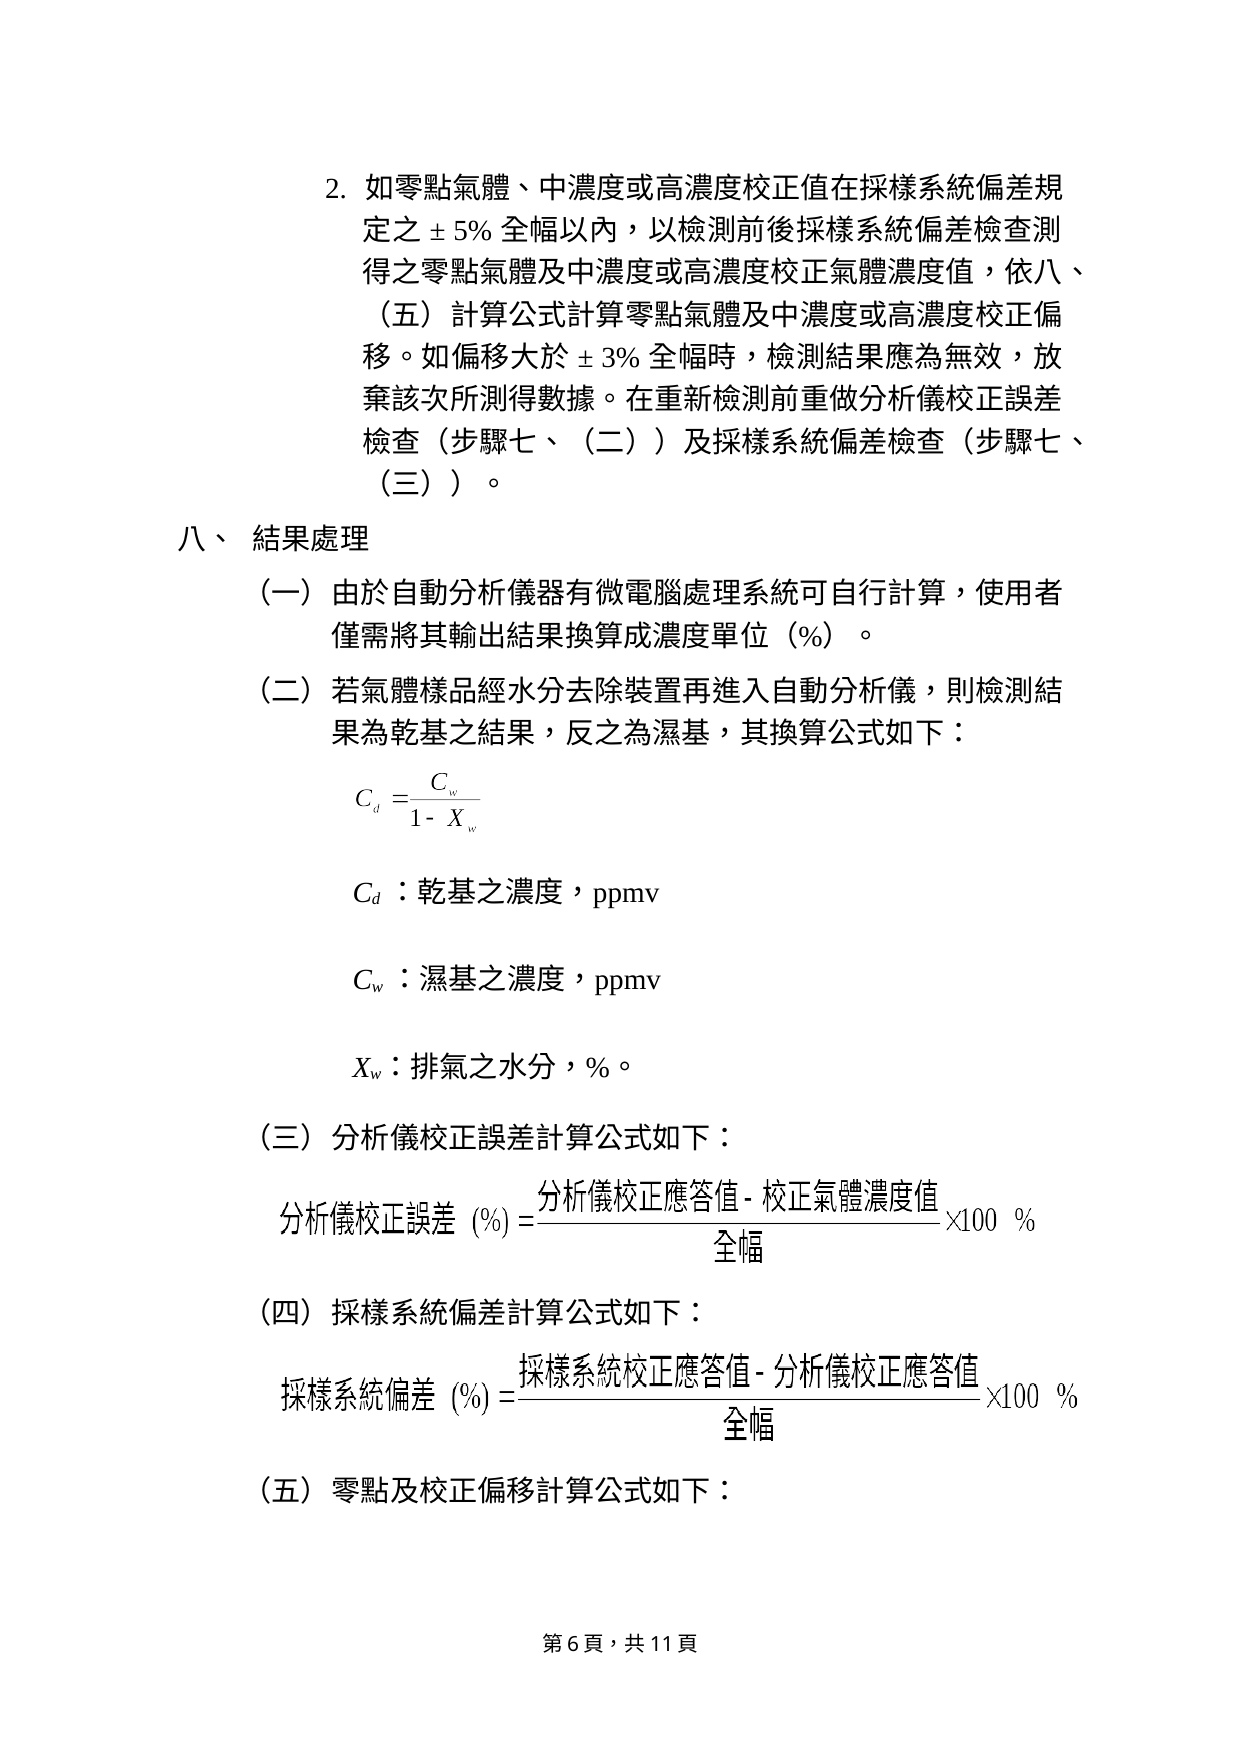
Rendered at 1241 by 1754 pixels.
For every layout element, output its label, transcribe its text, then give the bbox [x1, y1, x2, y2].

list 如零點氣體、中濃度或高濃度校正值在採樣系統偏差規定之 ± 5% 全幅以內，以檢測前後採樣系統偏差檢查測得之零點氣體及中濃度或高濃度校正氣體濃度值，依八、（五）計算公式計算零點氣體及中濃度或高濃度校正偏移。如偏移大於 ± 3% 全幅時，檢測結果應為無效，放棄該次所測得數據。在重新檢測前重做分析儀校正誤差檢查（步驟七、（二））及採樣系統偏差檢查（步驟七、（三））。 [325, 164, 1063, 503]
list 由於自動分析儀器有微電腦處理系統可自行計算，使用者僅需將其輸出結果換算成濃度單位（%）。 [242, 570, 1063, 655]
text Cw ：濕基之濃度，ppmv [352, 939, 1063, 1014]
list 分析儀校正誤差計算公式如下： [242, 1114, 1063, 1157]
text Xw：排氣之水分，%。 [352, 1027, 1063, 1102]
list 零點及校正偏移計算公式如下： [242, 1468, 1063, 1510]
list 結果處理 [177, 515, 1063, 558]
list 若氣體樣品經水分去除裝置再進入自動分析儀，則檢測結果為乾基之結果，反之為濕基，其換算公式如下： [242, 667, 1063, 752]
list 採樣系統偏差計算公式如下： [242, 1290, 1063, 1332]
text Cd ：乾基之濃度，ppmv [352, 852, 1063, 927]
